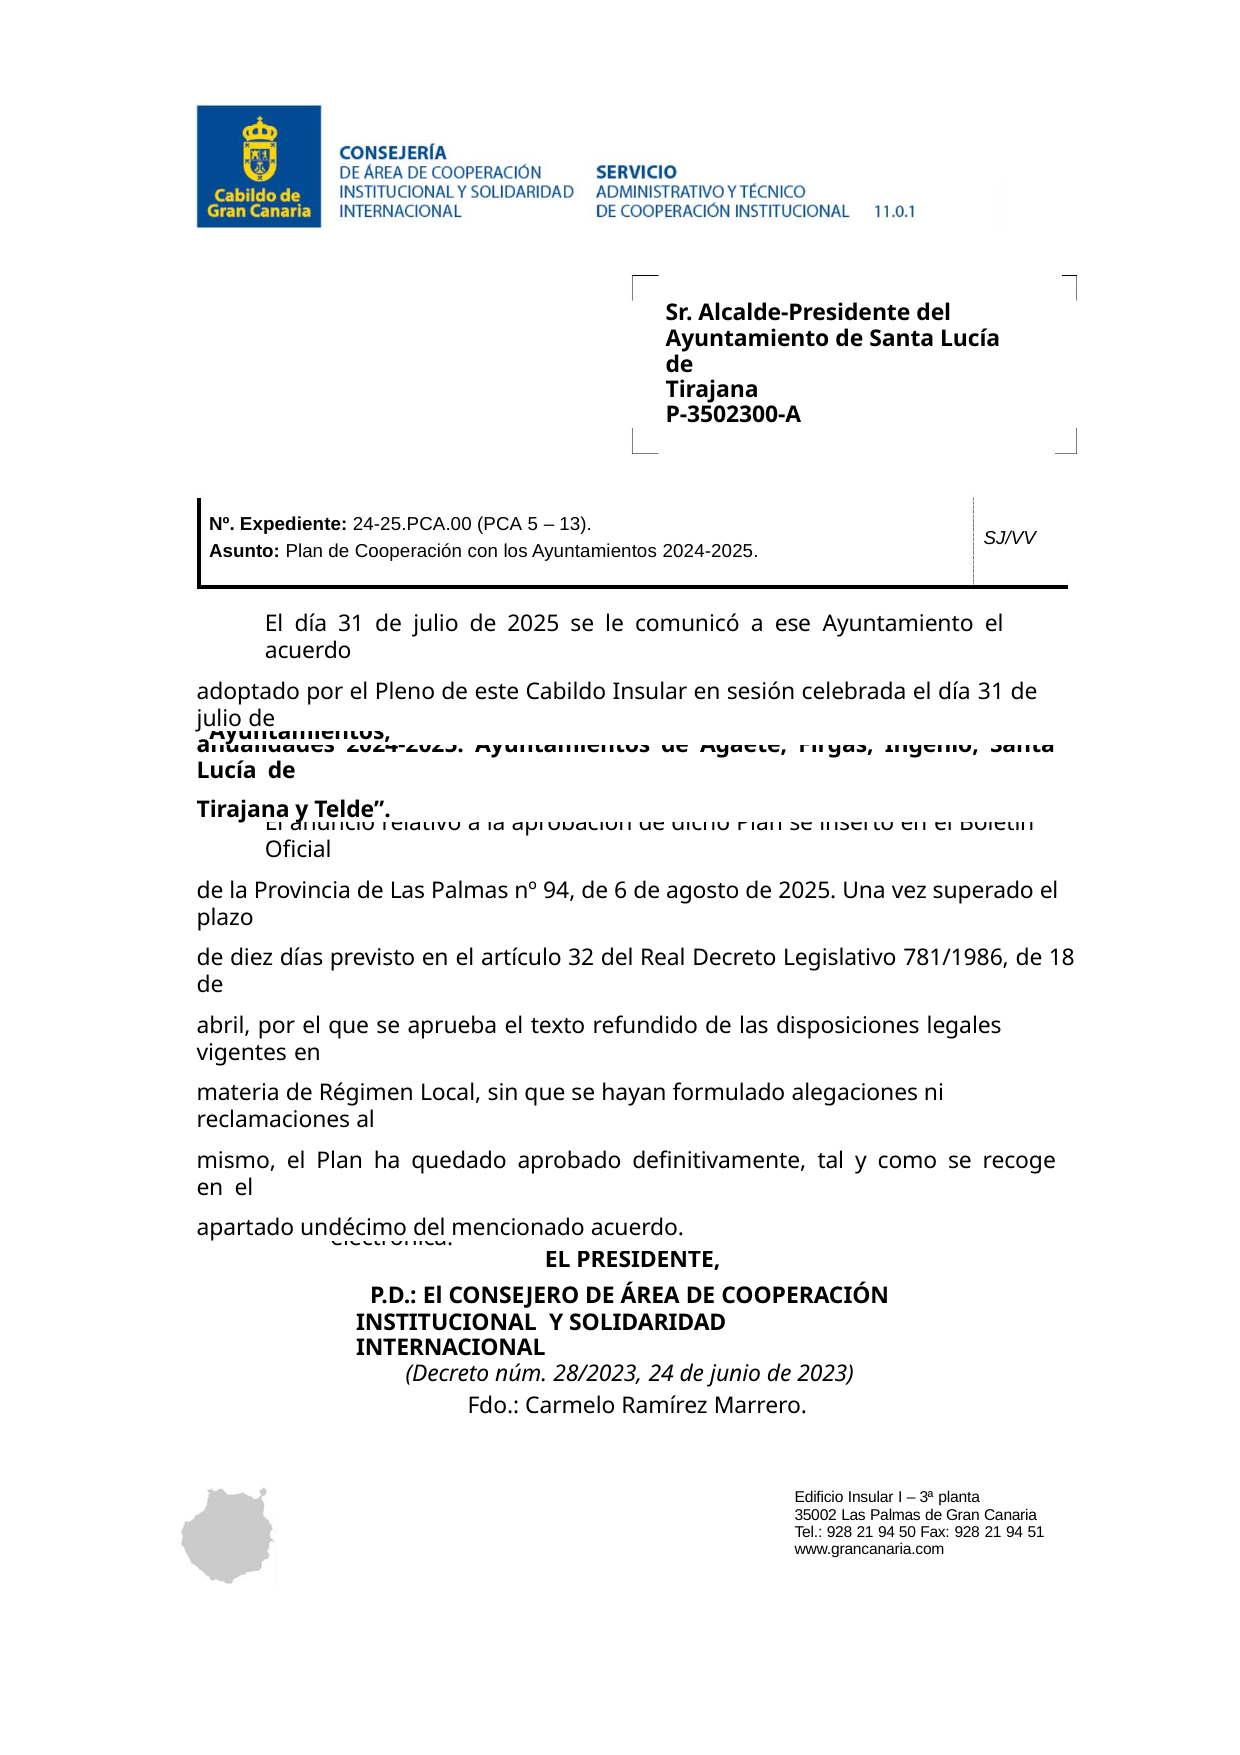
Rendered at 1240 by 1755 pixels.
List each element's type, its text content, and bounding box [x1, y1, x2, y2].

text Nº. Expediente: 24-25.PCA.00 (PCA 5 – 13). [209, 514, 784, 535]
text INSTITUCIONAL Y SOLIDARIDAD INTERNACIONAL [356, 1309, 920, 1361]
text abril, por el que se aprueba el texto refundido de las disposiciones legales vigentes en [196, 1012, 1079, 1066]
text 025, relativo a la “Aprobación del Plan de Cooperación con los Ayuntamientos, [228, 731, 1079, 745]
text 35002 Las Palmas de Gran Canaria [794, 1506, 1061, 1523]
text www.grancanaria.com [794, 1541, 1067, 1558]
text El día 31 de julio de 2025 se le comunicó a ese Ayuntamiento el acuerdo [264, 610, 1079, 664]
text adoptado por el Pleno de este Cabildo Insular en sesión celebrada el día 31 de julio de [196, 677, 1079, 731]
text Tirajana [665, 377, 1012, 403]
text EL PRESIDENTE, [544, 1251, 731, 1272]
text de la Provincia de Las Palmas nº 94, de 6 de agosto de 2025. Una vez superado el plazo [196, 877, 1079, 931]
text Ayuntamiento de Santa Lucía de [665, 326, 1012, 377]
text El anuncio relativo a la aprobación de dicho Plan se insertó en el Boletín Oficial [264, 822, 1079, 863]
text P.D.: El CONSEJERO DE ÁREA DE COOPERACIÓN [370, 1283, 920, 1309]
text materia de Régimen Local, sin que se hayan formulado alegaciones ni reclamaciones al [196, 1079, 1079, 1133]
text apartado undécimo del mencionado acuerdo. [196, 1214, 1079, 1241]
text SJ/VV [983, 527, 1061, 548]
text Asunto: Plan de Cooperación con los Ayuntamientos 2024-2025. [209, 541, 784, 562]
text Tirajana y Telde”. [196, 796, 1079, 822]
text Sr. Alcalde-Presidente del [665, 300, 1012, 326]
text (Decreto núm. 28/2023, 24 de junio de 2023) [405, 1361, 920, 1386]
text P-3502300-A [665, 403, 817, 428]
text Las Palmas de Gran Canaria, a fecha de la firma electrónica. [330, 1241, 946, 1251]
text Fdo.: Carmelo Ramírez Marrero. [467, 1391, 808, 1418]
text Tel.: 928 21 94 50 Fax: 928 21 94 51 [794, 1524, 1067, 1541]
text anualidades 2024-2025: Ayuntamientos de Agaete, Firgas, Ingenio, Santa Lucía de [196, 732, 1079, 783]
text de diez días previsto en el artículo 32 del Real Decreto Legislativo 781/1986, de 18 de [196, 944, 1079, 998]
text Edificio Insular I – 3ª planta [794, 1489, 1003, 1506]
text mismo, el Plan ha quedado aprobado definitivamente, tal y como se recoge en el [196, 1147, 1079, 1201]
